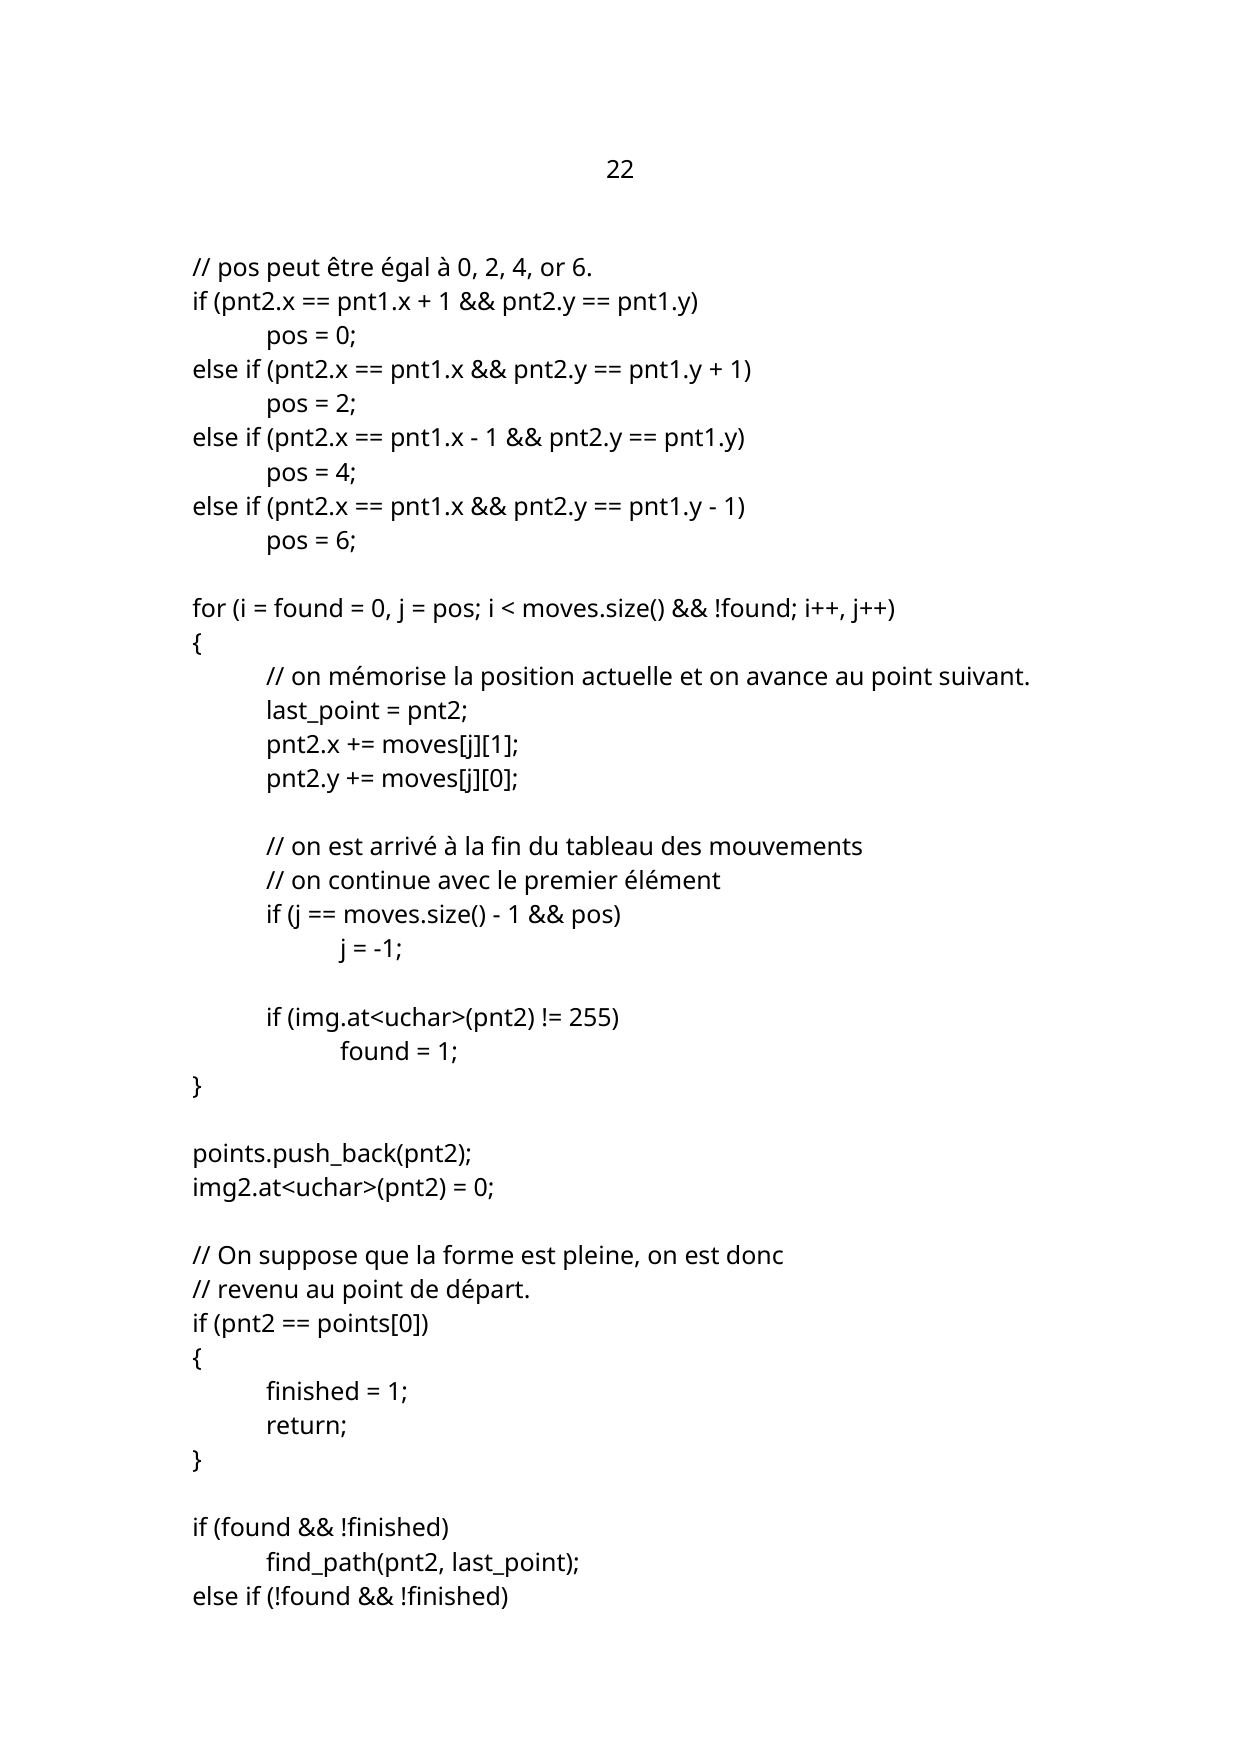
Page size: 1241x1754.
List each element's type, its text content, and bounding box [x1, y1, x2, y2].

text for (i = found = 0, j = pos; i < moves.size() && !found; i++, j++) [118, 590, 1122, 624]
text pnt2.y += moves[j][0]; [118, 761, 1122, 795]
text { [118, 624, 1122, 658]
text // pos peut être égal à 0, 2, 4, or 6. [118, 250, 1122, 284]
text // on mémorise la position actuelle et on avance au point suivant. [118, 658, 1122, 693]
text j = -1; [118, 931, 1122, 965]
text pos = 4; [118, 454, 1122, 488]
text find_path(pnt2, last_point); [118, 1544, 1122, 1578]
text if (pnt2.x == pnt1.x + 1 && pnt2.y == pnt1.y) [118, 284, 1122, 318]
text // revenu au point de départ. [118, 1272, 1122, 1306]
text points.push_back(pnt2); [118, 1135, 1122, 1169]
text if (img.at<uchar>(pnt2) != 255) [118, 999, 1122, 1033]
text else if (pnt2.x == pnt1.x && pnt2.y == pnt1.y + 1) [118, 352, 1122, 386]
text pos = 6; [118, 522, 1122, 556]
text else if (pnt2.x == pnt1.x - 1 && pnt2.y == pnt1.y) [118, 420, 1122, 454]
text } [118, 1067, 1122, 1101]
text last_point = pnt2; [118, 693, 1122, 727]
text // on continue avec le premier élément [118, 863, 1122, 897]
text pos = 0; [118, 318, 1122, 352]
text if (j == moves.size() - 1 && pos) [118, 897, 1122, 931]
text img2.at<uchar>(pnt2) = 0; [118, 1169, 1122, 1203]
text pnt2.x += moves[j][1]; [118, 727, 1122, 761]
text if (found && !finished) [118, 1510, 1122, 1544]
text // on est arrivé à la fin du tableau des mouvements [118, 829, 1122, 863]
text return; [118, 1408, 1122, 1442]
text { [118, 1340, 1122, 1374]
text finished = 1; [118, 1374, 1122, 1408]
text found = 1; [118, 1033, 1122, 1067]
text } [118, 1442, 1122, 1476]
text else if (!found && !finished) [118, 1578, 1122, 1612]
text // On suppose que la forme est pleine, on est donc [118, 1238, 1122, 1272]
text if (pnt2 == points[0]) [118, 1306, 1122, 1340]
text else if (pnt2.x == pnt1.x && pnt2.y == pnt1.y - 1) [118, 488, 1122, 522]
text pos = 2; [118, 386, 1122, 420]
